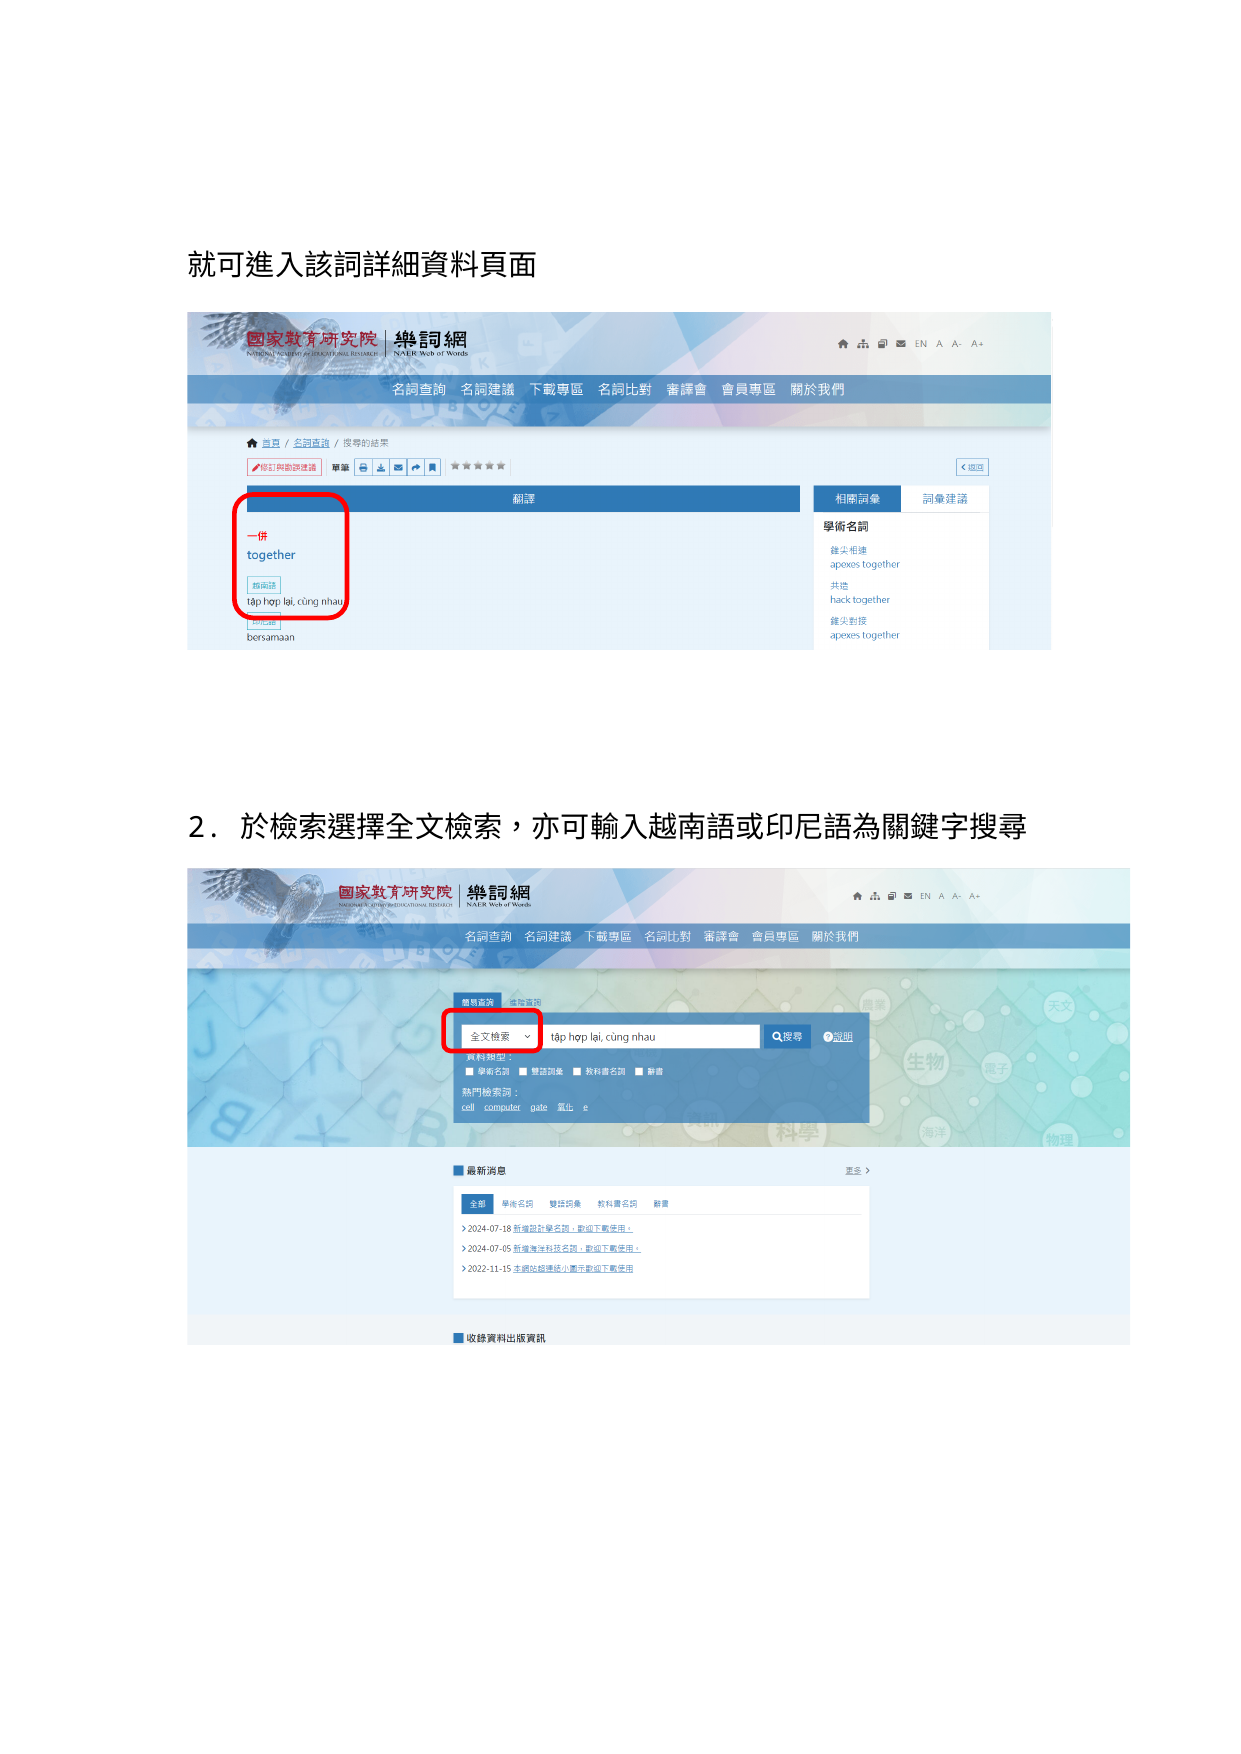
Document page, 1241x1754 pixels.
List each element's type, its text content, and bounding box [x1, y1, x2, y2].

picture [187, 867, 1130, 1345]
text 2. 於檢索選擇全文檢索，亦可輸入越南語或印尼語為關鍵字搜尋 [187, 783, 1053, 867]
picture [187, 312, 1053, 650]
text 就可進入該詞詳細資料頁面 [187, 221, 1053, 283]
